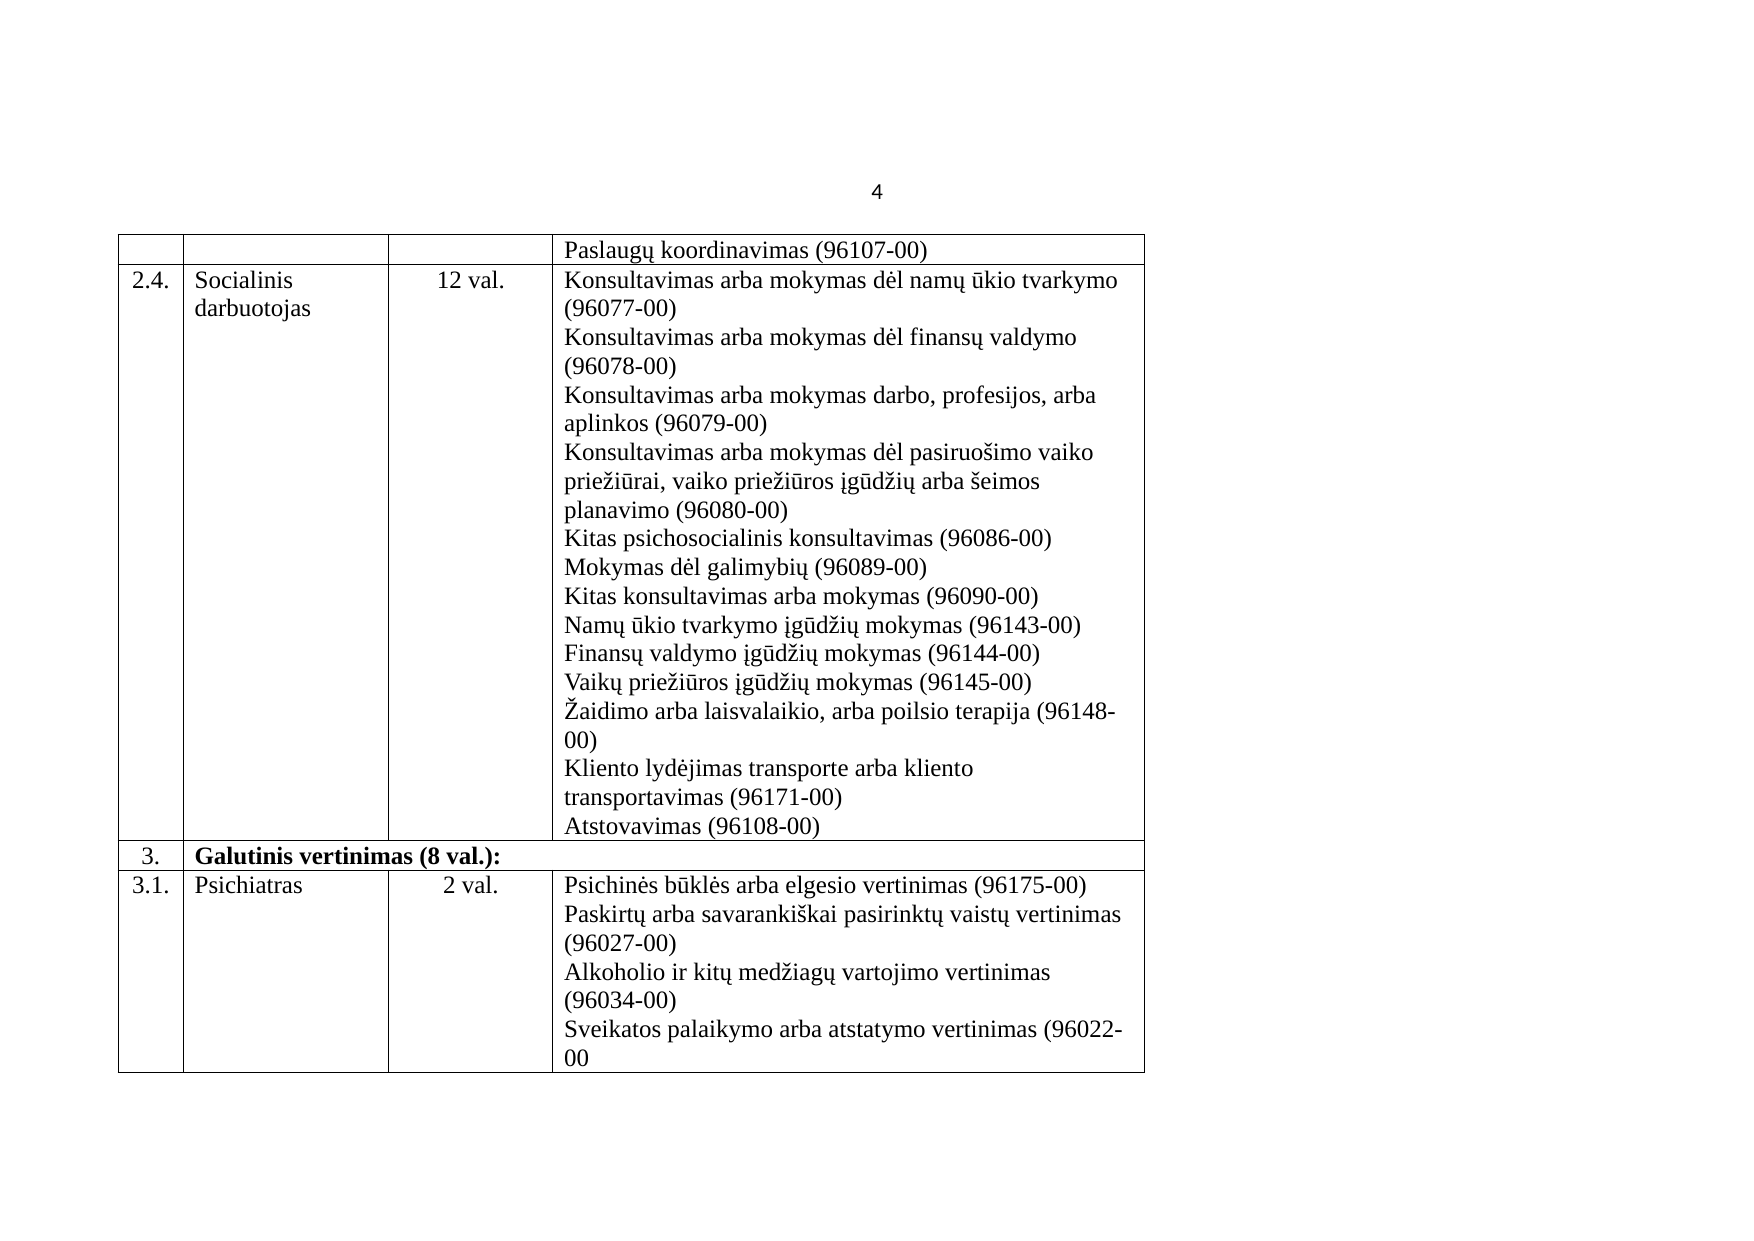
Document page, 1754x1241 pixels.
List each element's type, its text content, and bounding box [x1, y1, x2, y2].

table_cell 2.4. [119, 265, 183, 840]
table_cell Konsultavimas arba mokymas dėl namų ūkio tvarkymo (96077-00) Konsultavimas arba mokymas dėl finansų valdymo (96078-00) Konsultavimas arba mokymas darbo, profesijos, arba aplinkos (96079-00) Konsultavimas arba mokymas dėl pasiruošimo vaiko priežiūrai, vaiko priežiūros įgūdžių arba šeimos planavimo (96080-00) Kitas psichosocialinis konsultavimas (96086-00) Mokymas dėl galimybių (96089-00) Kitas konsultavimas arba mokymas (96090-00) Namų ūkio tvarkymo įgūdžių mokymas (96143-00) Finansų valdymo įgūdžių mokymas (96144-00) Vaikų priežiūros įgūdžių mokymas (96145-00) Žaidimo arba laisvalaikio, arba poilsio terapija (96148-00) Kliento lydėjimas transporte arba kliento transportavimas (96171-00) Atstovavimas (96108-00) [553, 265, 1144, 840]
table_cell 2 val. [389, 871, 552, 1072]
table_cell 3.1. [119, 871, 183, 1072]
table_cell 12 val. [389, 265, 552, 840]
table_cell [389, 235, 552, 264]
table_cell Socialinis darbuotojas [184, 265, 388, 840]
table_cell Paslaugų koordinavimas (96107-00) [553, 235, 1144, 264]
table_cell Galutinis vertinimas (8 val.): [184, 841, 1144, 869]
table_cell Psichiatras [184, 871, 388, 1072]
table_cell 3. [119, 841, 183, 869]
table_cell [119, 235, 183, 264]
table_cell Psichinės būklės arba elgesio vertinimas (96175-00) Paskirtų arba savarankiškai pasirinktų vaistų vertinimas (96027-00) Alkoholio ir kitų medžiagų vartojimo vertinimas (96034-00) Sveikatos palaikymo arba atstatymo vertinimas (96022-00 [553, 871, 1144, 1072]
table_cell [184, 235, 388, 264]
